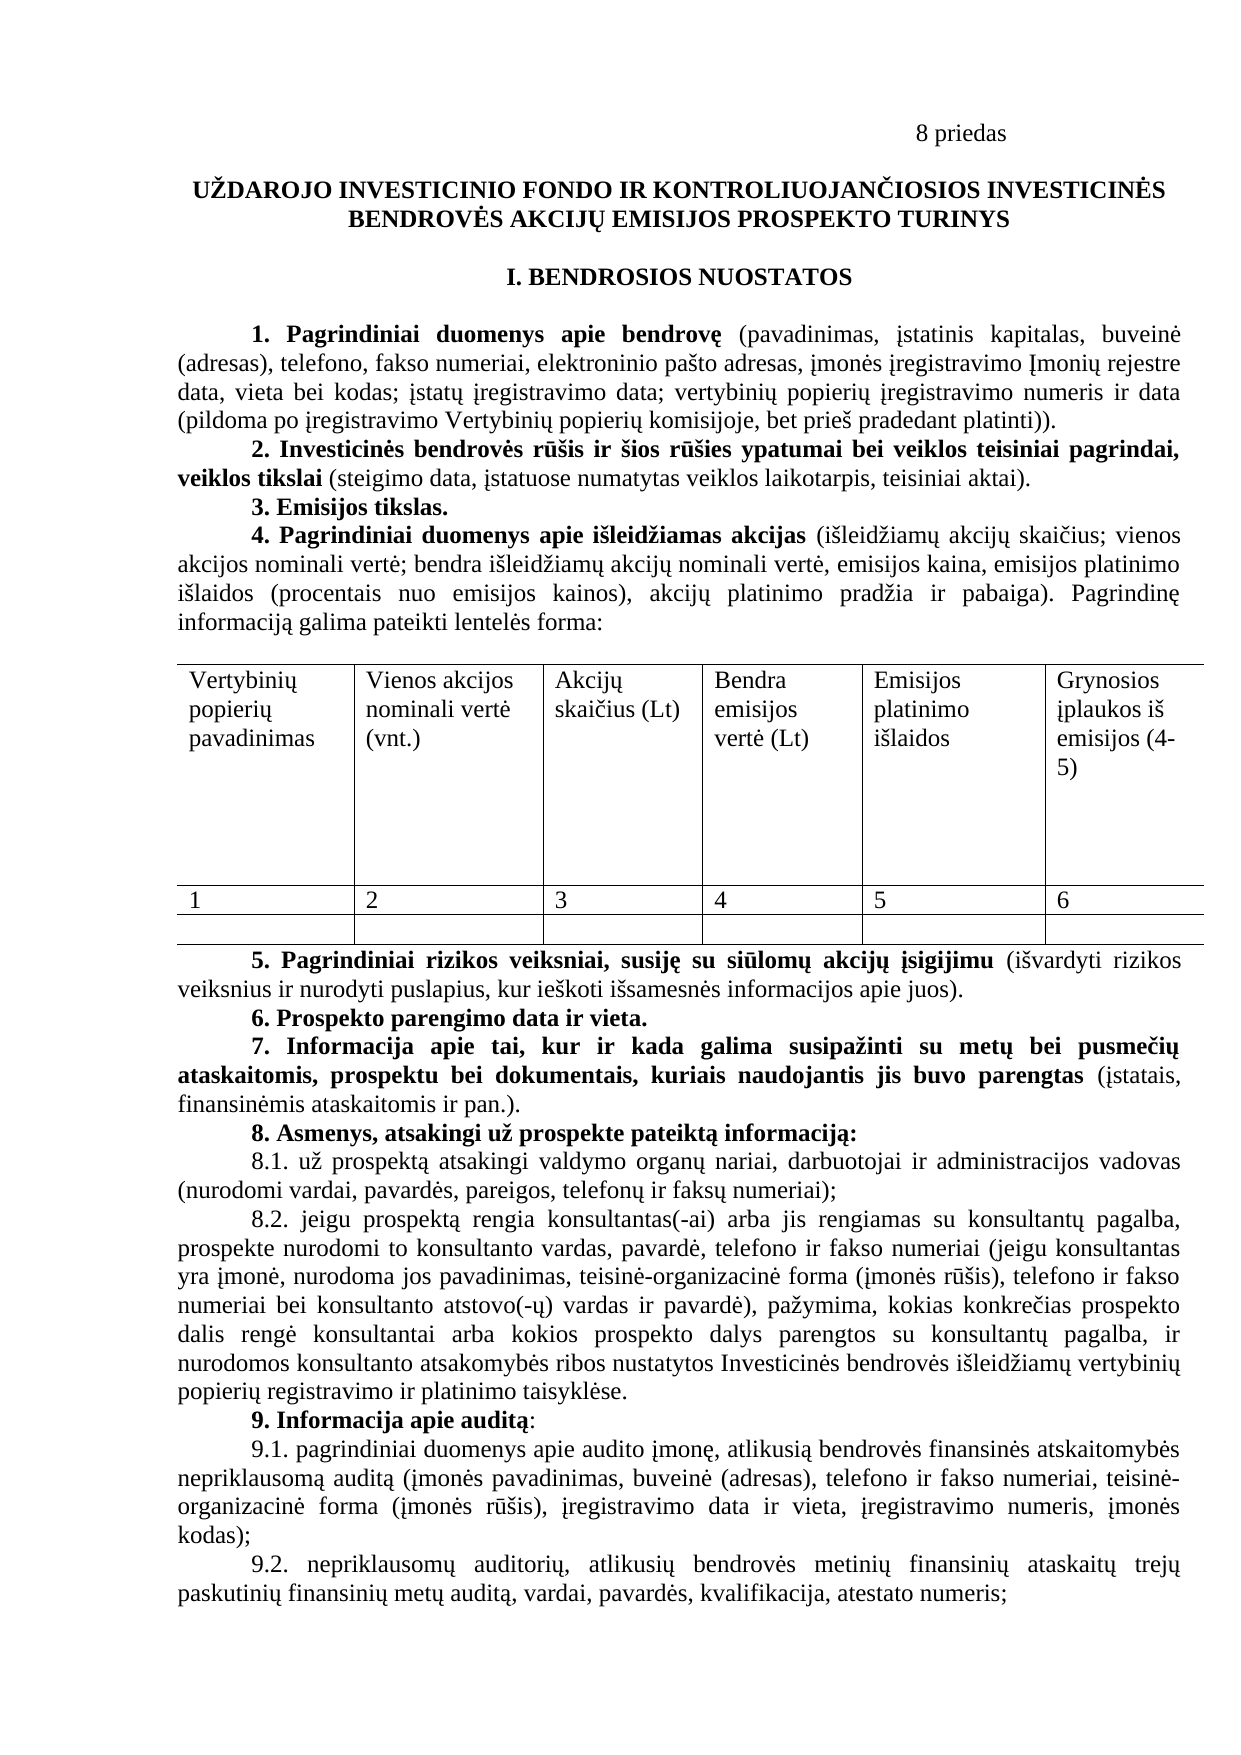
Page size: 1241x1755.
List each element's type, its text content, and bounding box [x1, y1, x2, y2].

text 5. Pagrindiniai rizikos veiksniai, susiję su siūlomų akcijų įsigijimu (išvardyti rizikos veiksnius ir nurodyti puslapius, kur ieškoti išsamesnės informacijos apie juos). [177, 945, 1181, 1003]
table_cell [177, 915, 354, 944]
table_cell 5 [863, 886, 1045, 914]
text 7. Informacija apie tai, kur ir kada galima susipažinti su metų bei pusmečių ataskaitomis, prospektu bei dokumentais, kuriais naudojantis jis buvo parengtas (įstatais, finansinėmis ataskaitomis ir pan.). [177, 1031, 1181, 1118]
text 3. Emisijos tikslas. [177, 492, 1181, 521]
table_cell 4 [703, 886, 862, 914]
table_header Vienos akcijos nominali vertė (vnt.) [355, 665, 543, 884]
table_cell 2 [355, 886, 543, 914]
text 4. Pagrindiniai duomenys apie išleidžiamas akcijas (išleidžiamų akcijų skaičius; vienos akcijos nominali vertė; bendra išleidžiamų akcijų nominali vertė, emisijos kaina, emisijos platinimo išlaidos (procentais nuo emisijos kainos), akcijų platinimo pradžia ir pabaiga). Pagrindinę informaciją galima pateikti lentelės forma: [177, 521, 1181, 636]
table_cell [355, 915, 543, 944]
text 9. Informacija apie auditą: [177, 1405, 1181, 1434]
text 8. Asmenys, atsakingi už prospekte pateiktą informaciją: [177, 1118, 1181, 1146]
table_cell [863, 915, 1045, 944]
table_cell [703, 915, 862, 944]
text 1. Pagrindiniai duomenys apie bendrovę (pavadinimas, įstatinis kapitalas, buveinė (adresas), telefono, fakso numeriai, elektroninio pašto adresas, įmonės įregistravimo Įmonių rejestre data, vieta bei kodas; įstatų įregistravimo data; vertybinių popierių įregistravimo numeris ir data (pildoma po įregistravimo Vertybinių popierių komisijoje, bet prieš pradedant platinti)). [177, 319, 1181, 434]
text 8.2. jeigu prospektą rengia konsultantas(-ai) arba jis rengiamas su konsultantų pagalba, prospekte nurodomi to konsultanto vardas, pavardė, telefono ir fakso numeriai (jeigu konsultantas yra įmonė, nurodoma jos pavadinimas, teisinė-organizacinė forma (įmonės rūšis), telefono ir fakso numeriai bei konsultanto atstovo(-ų) vardas ir pavardė), pažymima, kokias konkrečias prospekto dalis rengė konsultantai arba kokios prospekto dalys parengtos su konsultantų pagalba, ir nurodomos konsultanto atsakomybės ribos nustatytos Investicinės bendrovės išleidžiamų vertybinių popierių registravimo ir platinimo taisyklėse. [177, 1204, 1181, 1405]
table_cell [1046, 915, 1204, 944]
table_cell 3 [544, 886, 702, 914]
text 9.2. nepriklausomų auditorių, atlikusių bendrovės metinių finansinių ataskaitų trejų paskutinių finansinių metų auditą, vardai, pavardės, kvalifikacija, atestato numeris; [177, 1549, 1181, 1606]
table_cell [544, 915, 702, 944]
text 9.1. pagrindiniai duomenys apie audito įmonę, atlikusią bendrovės finansinės atskaitomybės nepriklausomą auditą (įmonės pavadinimas, buveinė (adresas), telefono ir fakso numeriai, teisinė-organizacinė forma (įmonės rūšis), įregistravimo data ir vieta, įregistravimo numeris, įmonės kodas); [177, 1434, 1181, 1549]
text 8 priedas [177, 118, 1181, 147]
table_cell 6 [1046, 886, 1204, 914]
table_header Vertybinių popierių pavadinimas [177, 665, 354, 884]
text UždaroJO investicinio fondo ir kontroliuojančiosios investicinės bendrovės AKCIJŲ emisijos PROSPEKTO TURINYS [177, 176, 1181, 233]
table_header Emisijos platinimo išlaidos [863, 665, 1045, 884]
text 6. Prospekto parengimo data ir vieta. [177, 1003, 1181, 1031]
text 2. Investicinės bendrovės rūšis ir šios rūšies ypatumai bei veiklos teisiniai pagrindai, veiklos tikslai (steigimo data, įstatuose numatytas veiklos laikotarpis, teisiniai aktai). [177, 434, 1181, 492]
text I. BENDROSIOS NUOSTATOS [177, 262, 1181, 291]
table_header Grynosios įplaukos iš emisijos (4-5) [1046, 665, 1204, 884]
table_header Bendra emisijos vertė (Lt) [703, 665, 862, 884]
text 8.1. už prospektą atsakingi valdymo organų nariai, darbuotojai ir administracijos vadovas (nurodomi vardai, pavardės, pareigos, telefonų ir faksų numeriai); [177, 1146, 1181, 1204]
table_cell 1 [177, 886, 354, 914]
table_header Akcijų skaičius (Lt) [544, 665, 702, 884]
